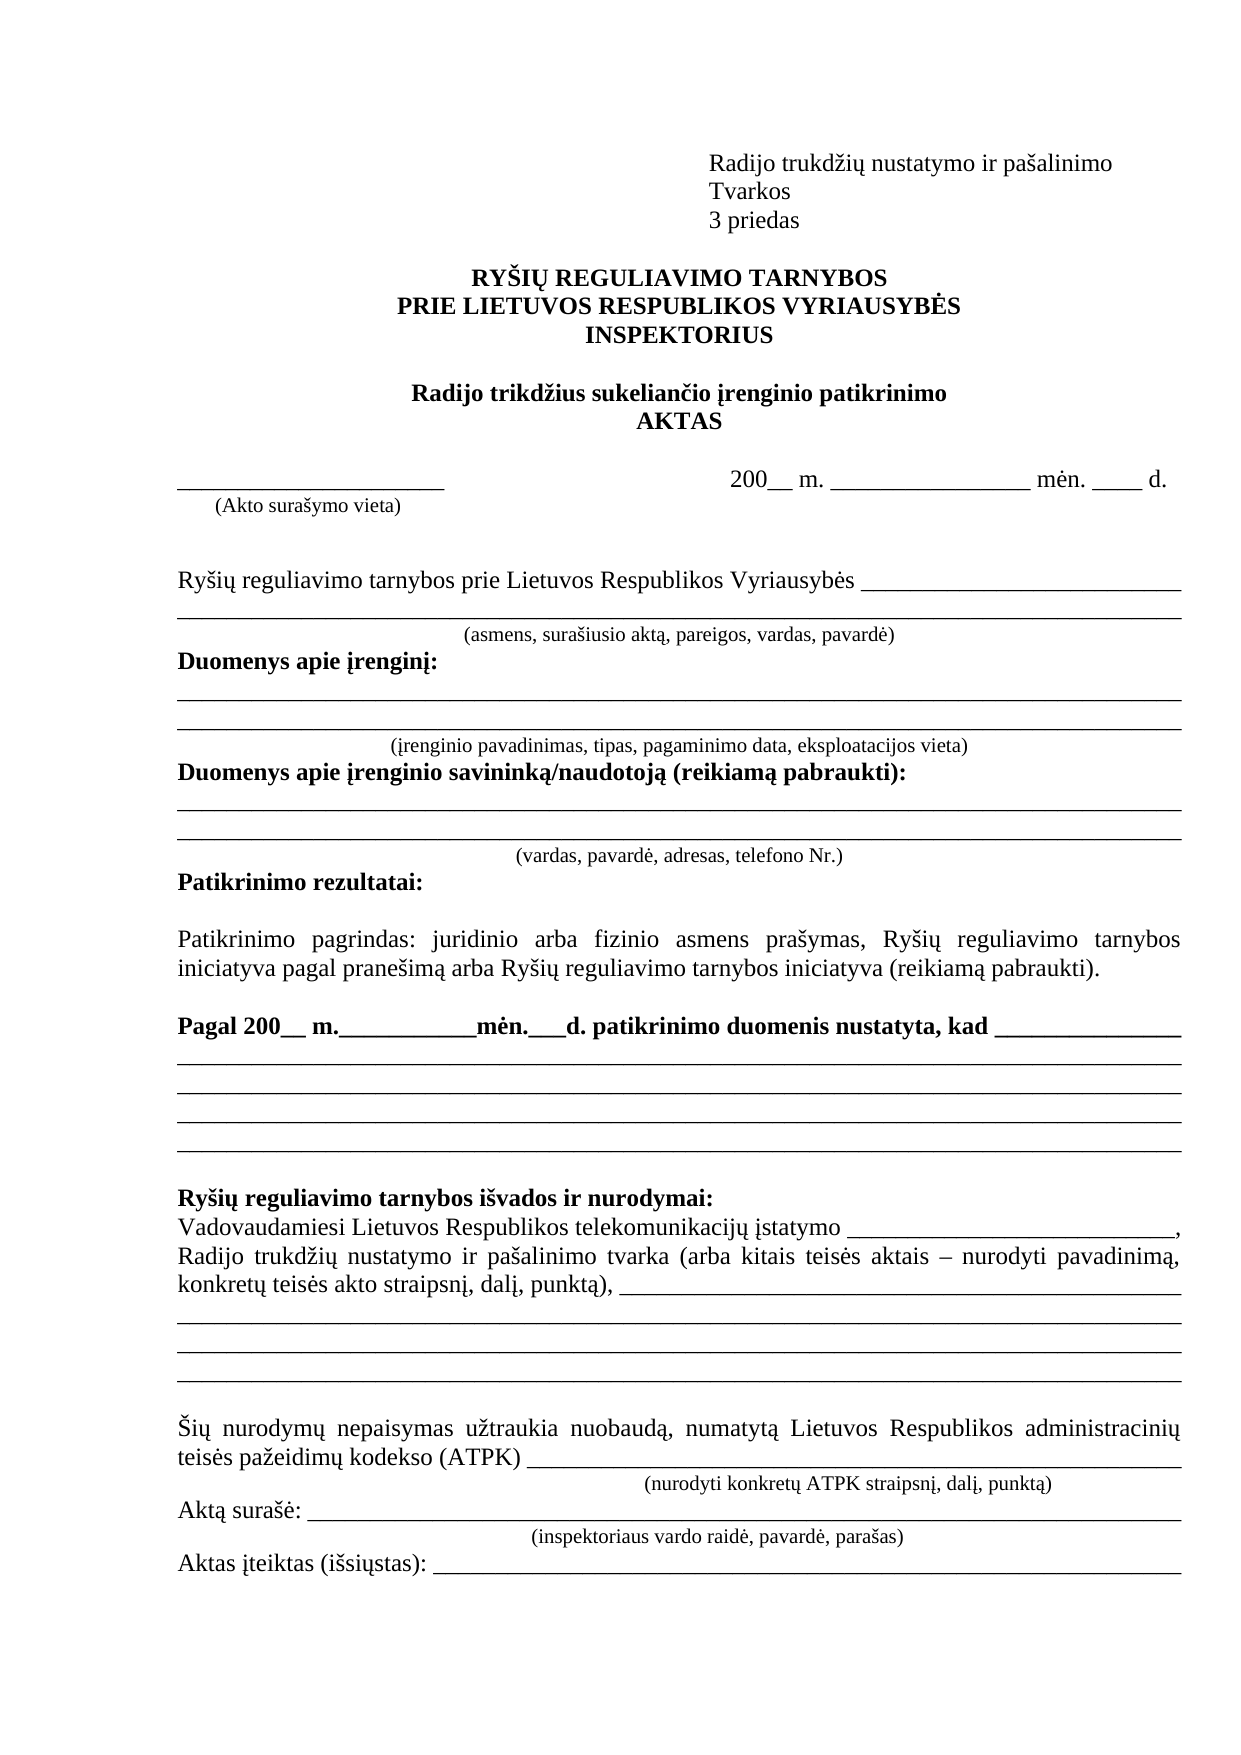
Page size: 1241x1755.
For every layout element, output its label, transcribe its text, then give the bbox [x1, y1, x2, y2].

text (įrenginio pavadinimas, tipas, pagaminimo data, eksploatacijos vieta) [177, 733, 1181, 757]
text Aktą surašė: [177, 1495, 1181, 1523]
text Radijo trukdžių nustatymo ir pašalinimo tvarka (arba kitais teisės aktais – nurodyti pavadinimą, konkretų teisės akto straipsnį, dalį, punktą), [177, 1241, 1181, 1298]
text PRIE LIETUVOS RESPUBLIKOS VYRIAUSYBĖS [177, 291, 1181, 320]
text Vadovaudamiesi Lietuvos Respublikos telekomunikacijų įstatymo , [177, 1212, 1181, 1241]
text AKTAS [177, 406, 1181, 435]
text Tvarkos [177, 176, 1181, 205]
text Radijo trikdžius sukeliančio įrenginio patikrinimo [177, 378, 1181, 406]
text 3 priedas [177, 205, 1181, 234]
text Pagal 200__ m.___________mėn.___d. patikrinimo duomenis nustatyta, kad [177, 1011, 1181, 1039]
text (Akto surašymo vieta) [177, 493, 1181, 517]
text INSPEKTORIUS [177, 320, 1181, 349]
text Ryšių reguliavimo tarnybos išvados ir nurodymai: [177, 1183, 1181, 1212]
text RYŠIŲ REGULIAVIMO TARNYBOS [177, 263, 1181, 291]
text Patikrinimo pagrindas: juridinio arba fizinio asmens prašymas, Ryšių reguliavimo tarnybos iniciatyva pagal pranešimą arba Ryšių reguliavimo tarnybos iniciatyva (reikiamą pabraukti). [177, 924, 1181, 982]
text Patikrinimo rezultatai: [177, 867, 1181, 896]
text Aktas įteiktas (išsiųstas): [177, 1548, 1181, 1576]
text Šių nurodymų nepaisymas užtraukia nuobaudą, numatytą Lietuvos Respublikos administracinių teisės pažeidimų kodekso (ATPK) [177, 1413, 1181, 1471]
text Ryšių reguliavimo tarnybos prie Lietuvos Respublikos Vyriausybės [177, 565, 1181, 593]
text (nurodyti konkretų ATPK straipsnį, dalį, punktą) [177, 1471, 1181, 1495]
text Duomenys apie įrenginį: [177, 646, 1181, 675]
text (inspektoriaus vardo raidė, pavardė, parašas) [177, 1523, 1181, 1548]
text (asmens, surašiusio aktą, pareigos, vardas, pavardė) [177, 622, 1181, 646]
text Radijo trukdžių nustatymo ir pašalinimo [709, 148, 1181, 176]
text Duomenys apie įrenginio savininką/naudotoją (reikiamą pabraukti): [177, 757, 1181, 785]
text (vardas, pavardė, adresas, telefono Nr.) [177, 843, 1181, 867]
text 200__ m. ________________ mėn. ____ d. [177, 464, 1181, 493]
